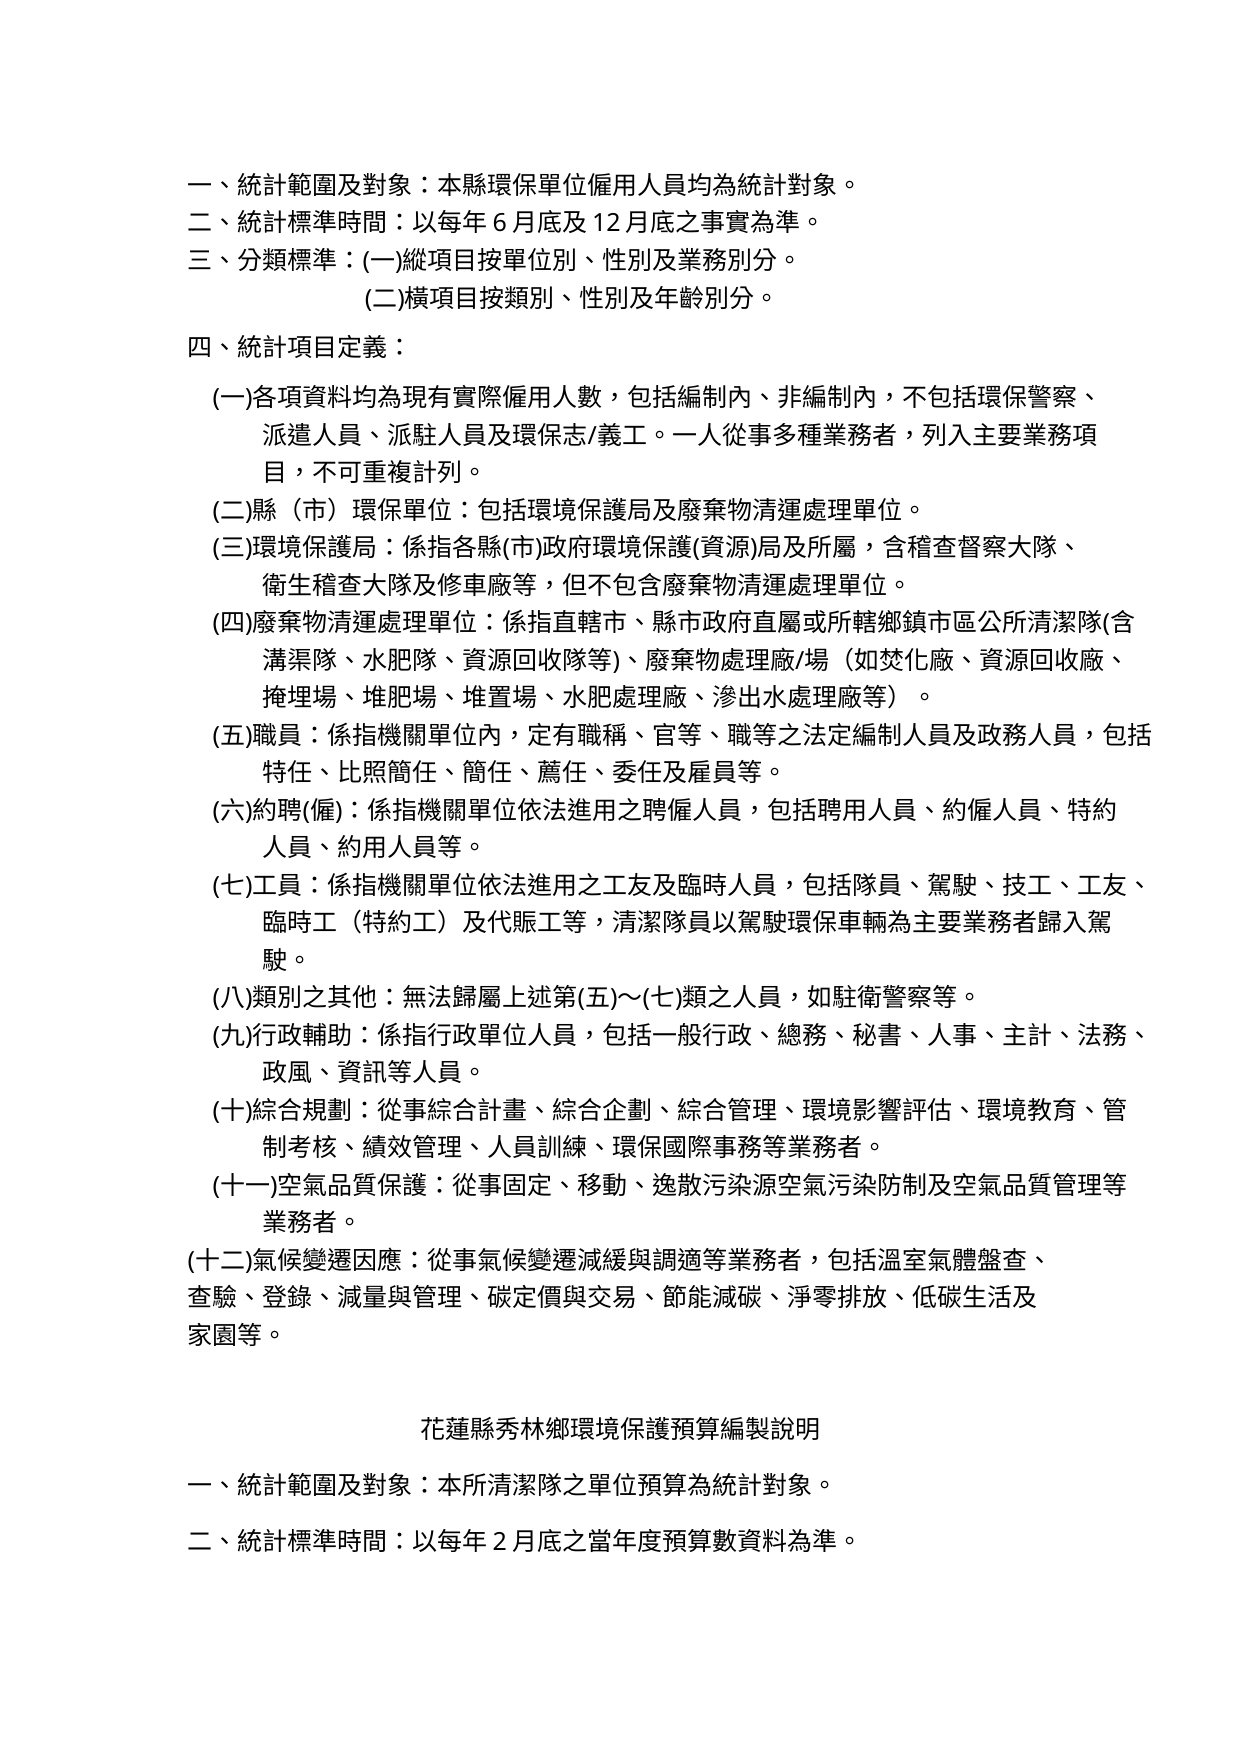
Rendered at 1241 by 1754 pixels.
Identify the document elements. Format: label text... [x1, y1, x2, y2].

text (二)橫項目按類別、性別及年齡別分。 [364, 277, 1053, 314]
text 二、統計標準時間：以每年6月底及12月底之事實為準。 [187, 202, 1076, 239]
text (七)工員：係指機關單位依法進用之工友及臨時人員，包括隊員、駕駛、技工、工友、臨時工（特約工）及代賑工等，清潔隊員以駕駛環保車輛為主要業務者歸入駕駛。 [212, 864, 1135, 977]
text 三、分類標準：(一)縱項目按單位別、性別及業務別分。 [187, 239, 1053, 277]
text (六)約聘(僱)：係指機關單位依法進用之聘僱人員，包括聘用人員、約僱人員、特約人員、約用人員等。 [212, 789, 1135, 864]
text 一、統計範圍及對象：本所清潔隊之單位預算為統計對象。 [187, 1464, 1053, 1502]
text (九)行政輔助：係指行政單位人員，包括一般行政、總務、秘書、人事、主計、法務、政風、資訊等人員。 [212, 1014, 1135, 1089]
text (一)各項資料均為現有實際僱用人數，包括編制內、非編制內，不包括環保警察、派遣人員、派駐人員及環保志/義工。一人從事多種業務者，列入主要業務項目，不可重複計列。 [212, 377, 1106, 489]
text (三)環境保護局：係指各縣(市)政府環境保護(資源)局及所屬，含稽查督察大隊、衛生稽查大隊及修車廠等，但不包含廢棄物清運處理單位。 [212, 527, 1106, 602]
text (五)職員：係指機關單位內，定有職稱、官等、職等之法定編制人員及政務人員，包括特任、比照簡任、簡任、薦任、委任及雇員等。 [212, 714, 1165, 789]
text 二、統計標準時間：以每年2月底之當年度預算數資料為準。 [187, 1521, 1053, 1558]
text 花蓮縣秀林鄉環境保護預算編製說明 [187, 1408, 1053, 1446]
text (十一)空氣品質保護：從事固定、移動、逸散污染源空氣污染防制及空氣品質管理等業務者。 [212, 1164, 1135, 1239]
text 四、統計項目定義： [187, 327, 1053, 364]
text (二)縣（市）環保單位：包括環境保護局及廢棄物清運處理單位。 [212, 489, 1106, 527]
text (十二)氣候變遷因應：從事氣候變遷減緩與調適等業務者，包括溫室氣體盤查、查驗、登錄、減量與管理、碳定價與交易、節能減碳、淨零排放、低碳生活及家園等。 [187, 1239, 1053, 1352]
text (八)類別之其他：無法歸屬上述第(五)〜(七)類之人員，如駐衛警察等。 [212, 977, 1135, 1014]
text 一、統計範圍及對象：本縣環保單位僱用人員均為統計對象。 [187, 164, 1076, 202]
text (十)綜合規劃：從事綜合計畫、綜合企劃、綜合管理、環境影響評估、環境教育、管制考核、績效管理、人員訓練、環保國際事務等業務者。 [212, 1089, 1135, 1164]
text (四)廢棄物清運處理單位：係指直轄市、縣市政府直屬或所轄鄉鎮市區公所清潔隊(含溝渠隊、水肥隊、資源回收隊等)、廢棄物處理廠/場（如焚化廠、資源回收廠、掩埋場、堆肥場、堆置場、水肥處理廠、滲出水處理廠等）。 [212, 602, 1135, 714]
